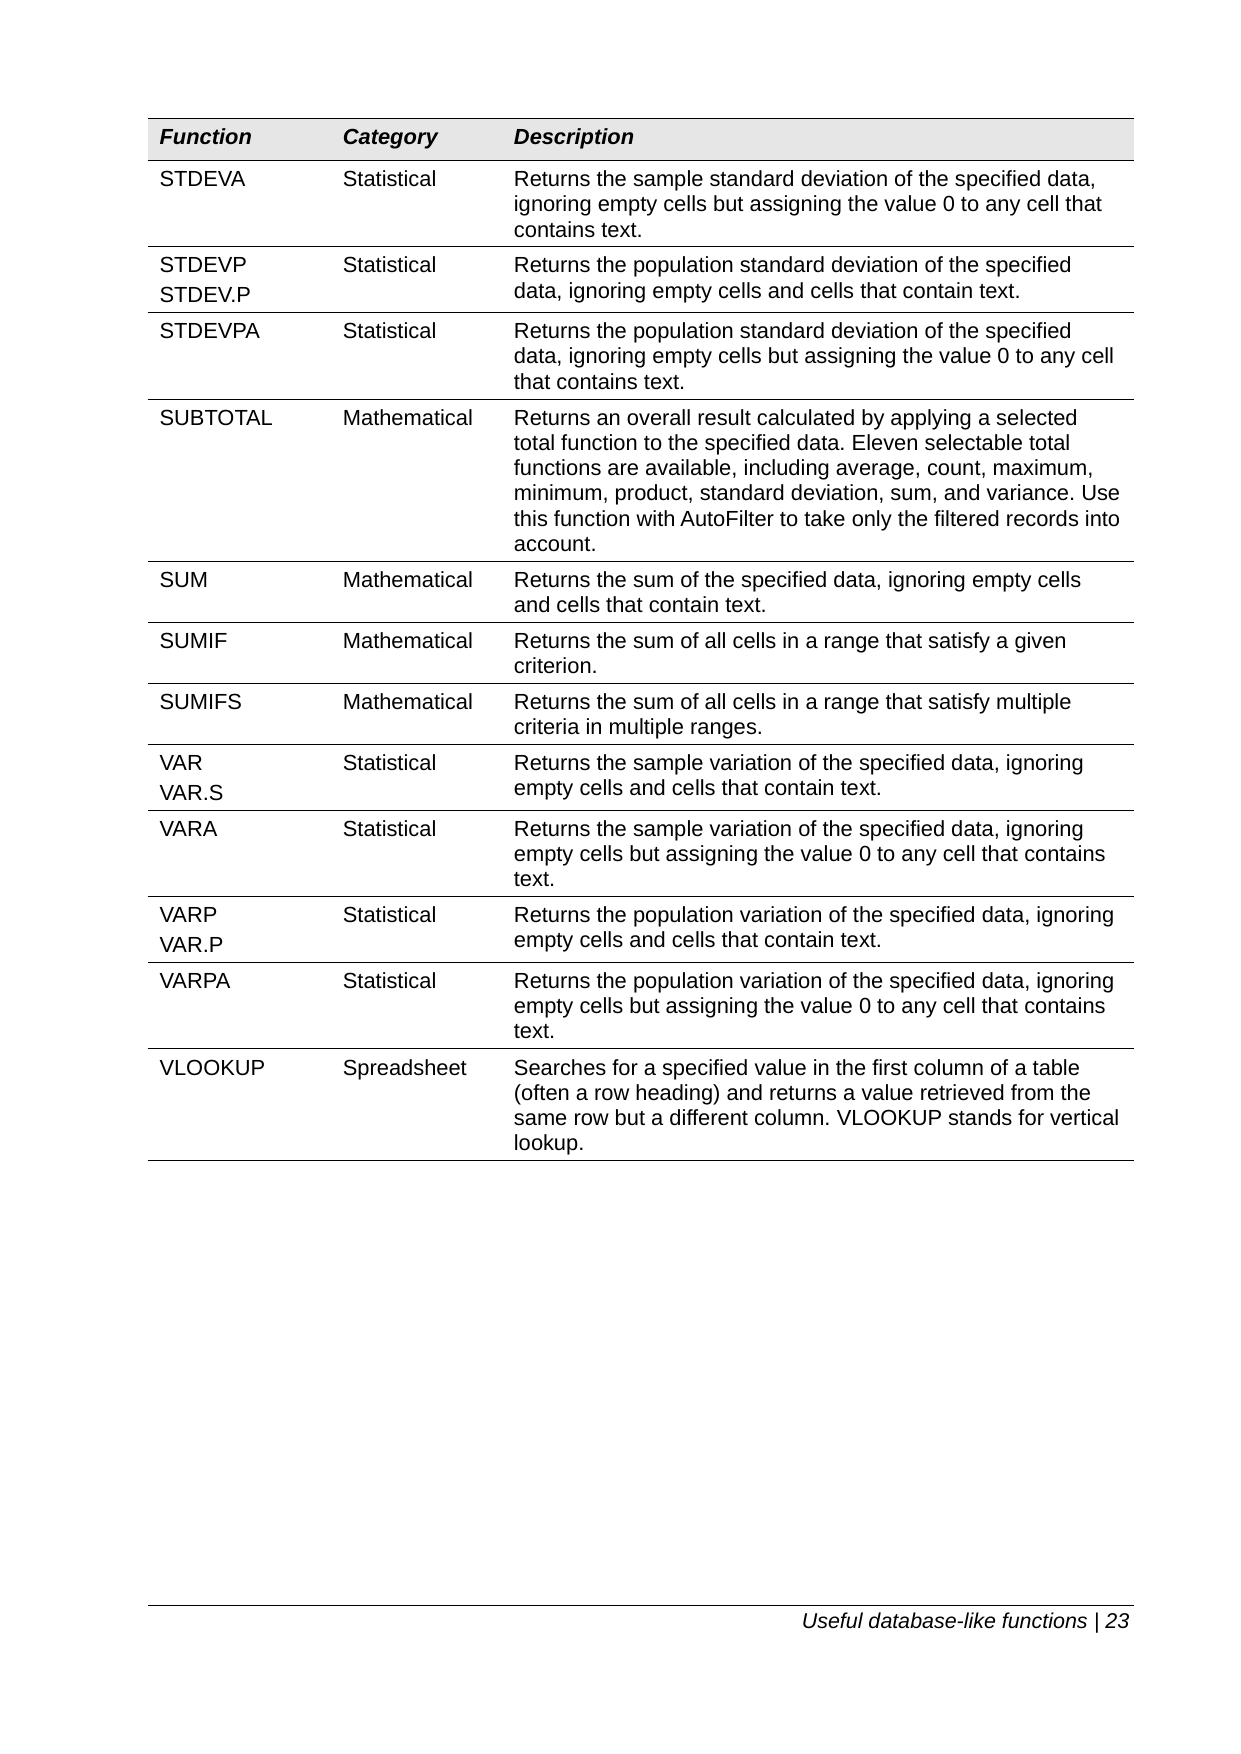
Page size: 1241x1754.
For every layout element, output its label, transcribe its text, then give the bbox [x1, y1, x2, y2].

table_cell Statistical [331, 963, 502, 1048]
table_cell Statistical [331, 811, 502, 896]
table_cell SUM [148, 562, 331, 622]
table_cell Returns the population standard deviation of the specified data, ignoring empty cells but assigning the value 0 to any cell that contains text. [502, 313, 1134, 398]
table_cell Spreadsheet [331, 1049, 502, 1160]
table_cell Statistical [331, 161, 502, 246]
table_cell VAR VAR.S [148, 745, 331, 810]
table_header Function [148, 119, 331, 160]
table_cell Returns an overall result calculated by applying a selected total function to the specified data. Eleven selectable total functions are available, including average, count, maximum, minimum, product, standard deviation, sum, and variance. Use this function with AutoFilter to take only the filtered records into account. [502, 400, 1134, 561]
table_cell Statistical [331, 247, 502, 312]
table_cell Returns the sum of all cells in a range that satisfy multiple criteria in multiple ranges. [502, 684, 1134, 744]
table_header Description [502, 119, 1134, 160]
table_cell VLOOKUP [148, 1049, 331, 1160]
table_cell Returns the population variation of the specified data, ignoring empty cells and cells that contain text. [502, 897, 1134, 962]
table_cell VARA [148, 811, 331, 896]
table_cell Returns the sample standard deviation of the specified data, ignoring empty cells but assigning the value 0 to any cell that contains text. [502, 161, 1134, 246]
table_cell STDEVA [148, 161, 331, 246]
table_cell SUMIFS [148, 684, 331, 744]
table_cell VARP VAR.P [148, 897, 331, 962]
table_cell SUMIF [148, 623, 331, 683]
table_cell Mathematical [331, 684, 502, 744]
table_cell Returns the sample variation of the specified data, ignoring empty cells but assigning the value 0 to any cell that contains text. [502, 811, 1134, 896]
table_cell Searches for a specified value in the first column of a table (often a row heading) and returns a value retrieved from the same row but a different column. VLOOKUP stands for vertical lookup. [502, 1049, 1134, 1160]
table_cell Returns the population standard deviation of the specified data, ignoring empty cells and cells that contain text. [502, 247, 1134, 312]
table_cell Mathematical [331, 562, 502, 622]
table_cell Statistical [331, 745, 502, 810]
table_cell SUBTOTAL [148, 400, 331, 561]
table_cell Returns the sample variation of the specified data, ignoring empty cells and cells that contain text. [502, 745, 1134, 810]
table_cell Returns the sum of the specified data, ignoring empty cells and cells that contain text. [502, 562, 1134, 622]
table_header Category [331, 119, 502, 160]
table_cell STDEVP STDEV.P [148, 247, 331, 312]
table_cell Statistical [331, 897, 502, 962]
table_cell Mathematical [331, 623, 502, 683]
table_cell Returns the sum of all cells in a range that satisfy a given criterion. [502, 623, 1134, 683]
table_cell VARPA [148, 963, 331, 1048]
table_cell Statistical [331, 313, 502, 398]
table_cell STDEVPA [148, 313, 331, 398]
table_cell Returns the population variation of the specified data, ignoring empty cells but assigning the value 0 to any cell that contains text. [502, 963, 1134, 1048]
table_cell Mathematical [331, 400, 502, 561]
